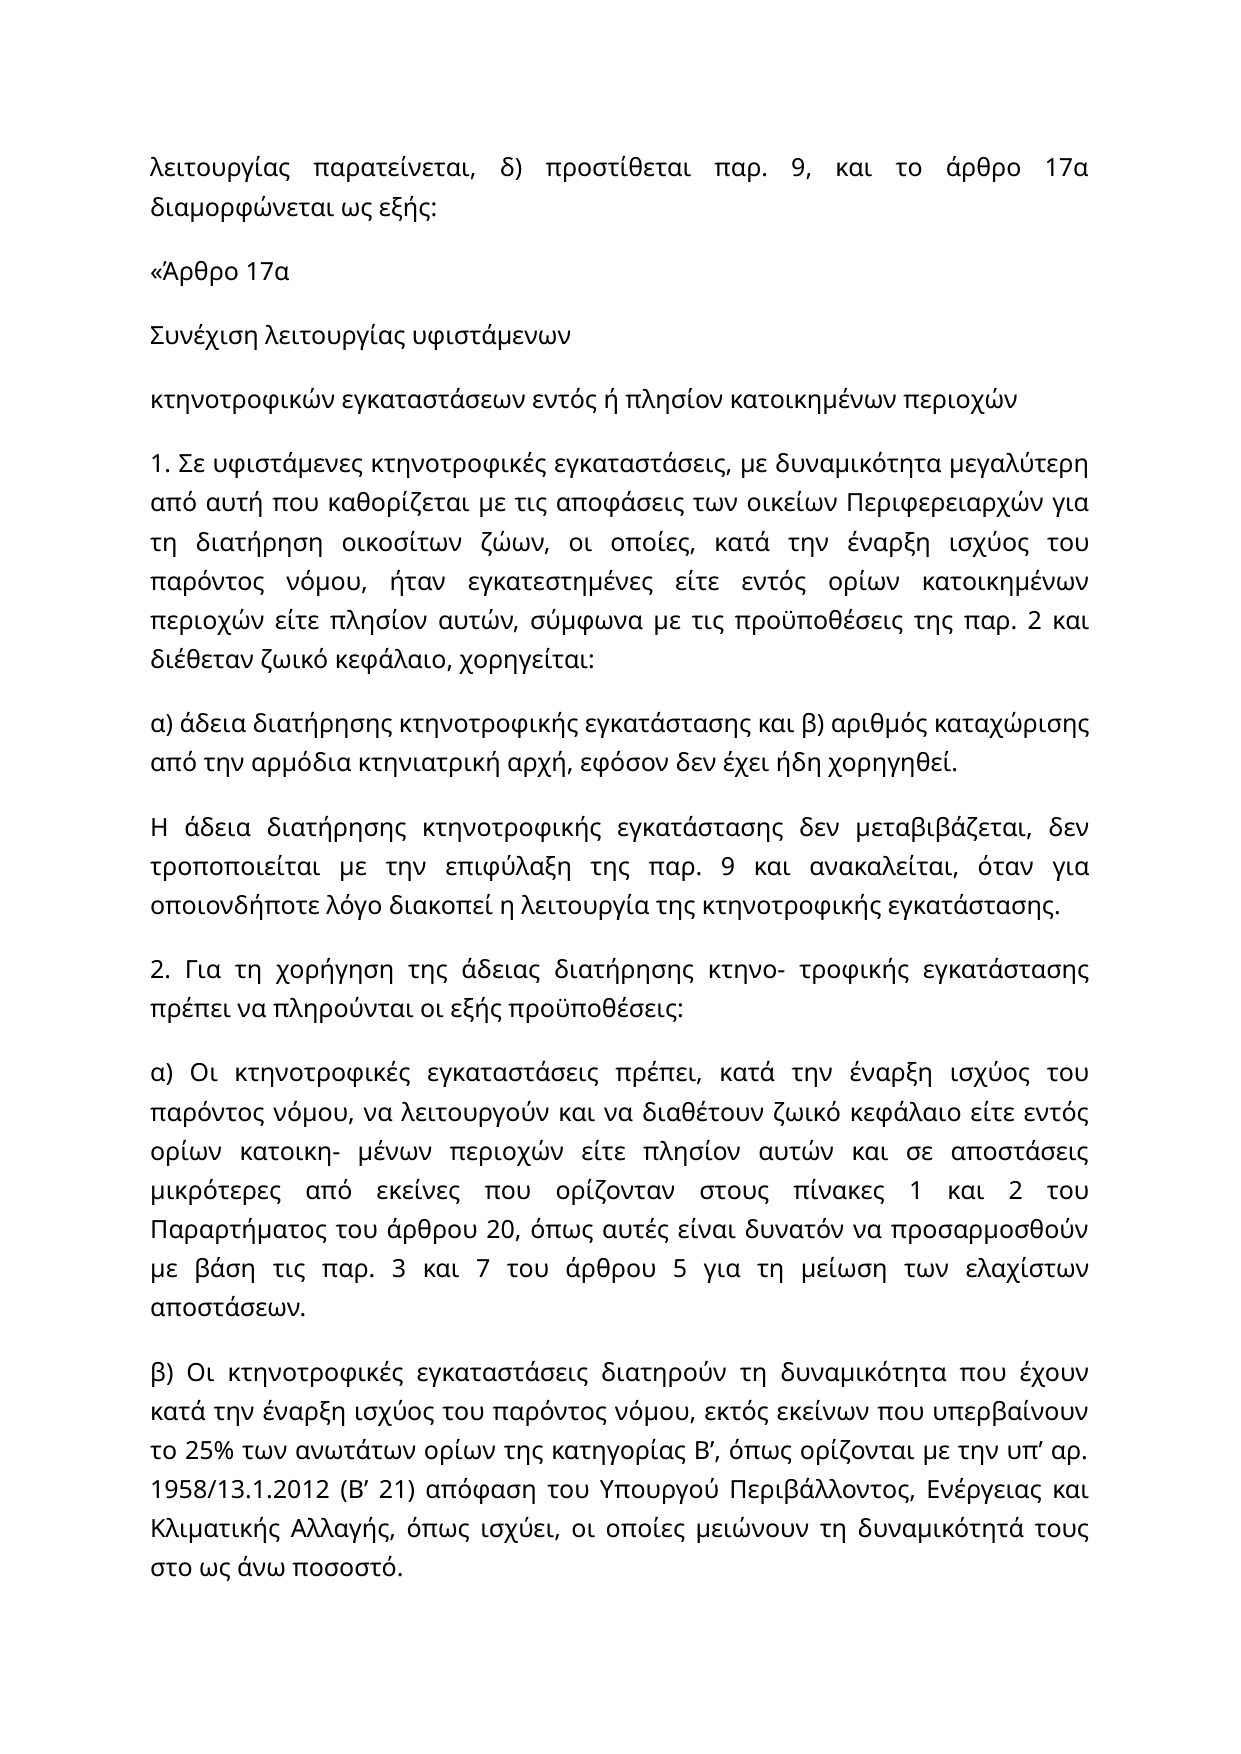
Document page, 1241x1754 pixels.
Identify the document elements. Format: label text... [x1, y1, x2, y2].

text Η άδεια διατήρησης κτηνοτροφικής εγκατάστασης δεν μεταβιβάζεται, δεν τροποποιείται με την επιφύλαξη της παρ. 9 και ανακαλείται, όταν για οποιονδήποτε λόγο διακοπεί η λειτουργία της κτηνοτροφικής εγκατάστασης. [150, 809, 1090, 922]
text 1. Σε υφιστάμενες κτηνοτροφικές εγκαταστάσεις, με δυναμικότητα μεγαλύτερη από αυτή που καθορίζεται με τις αποφάσεις των οικείων Περιφερειαρχών για τη διατήρηση οικοσίτων ζώων, οι οποίες, κατά την έναρξη ισχύος του παρόντος νόμου, ήταν εγκατεστημένες είτε εντός ορίων κατοικημένων περιοχών είτε πλησίον αυτών, σύμφωνα με τις προϋποθέσεις της παρ. 2 και διέθεταν ζωικό κεφάλαιο, χορηγείται: [150, 446, 1090, 676]
text λειτουργίας παρατείνεται, δ) προστίθεται παρ. 9, και το άρθρο 17α διαμορφώνεται ως εξής: [150, 150, 1090, 223]
text α) Οι κτηνοτροφικές εγκαταστάσεις πρέπει, κατά την έναρξη ισχύος του παρόντος νόμου, να λειτουργούν και να διαθέτουν ζωικό κεφάλαιο είτε εντός ορίων κατοικη- μένων περιοχών είτε πλησίον αυτών και σε αποστάσεις μικρότερες από εκείνες που ορίζονταν στους πίνακες 1 και 2 του Παραρτήματος του άρθρου 20, όπως αυτές είναι δυνατόν να προσαρμοσθούν με βάση τις παρ. 3 και 7 του άρθρου 5 για τη μείωση των ελαχίστων αποστάσεων. [150, 1055, 1090, 1324]
text 2. Για τη χορήγηση της άδειας διατήρησης κτηνο- τροφικής εγκατάστασης πρέπει να πληρούνται οι εξής προϋποθέσεις: [150, 952, 1090, 1025]
text α) άδεια διατήρησης κτηνοτροφικής εγκατάστασης και β) αριθμός καταχώρισης από την αρμόδια κτηνιατρική αρχή, εφόσον δεν έχει ήδη χορηγηθεί. [150, 706, 1090, 779]
text «Άρθρο 17α [150, 253, 1090, 287]
text β) Οι κτηνοτροφικές εγκαταστάσεις διατηρούν τη δυναμικότητα που έχουν κατά την έναρξη ισχύος του παρόντος νόμου, εκτός εκείνων που υπερβαίνουν το 25% των ανωτάτων ορίων της κατηγορίας Β’, όπως ορίζονται με την υπ’ αρ. 1958/13.1.2012 (Β’ 21) απόφαση του Υπουργού Περιβάλλοντος, Ενέργειας και Κλιματικής Αλλαγής, όπως ισχύει, οι οποίες μειώνουν τη δυναμικότητά τους στο ως άνω ποσοστό. [150, 1354, 1090, 1584]
text κτηνοτροφικών εγκαταστάσεων εντός ή πλησίον κατοικημένων περιοχών [150, 382, 1090, 416]
text Συνέχιση λειτουργίας υφιστάμενων [150, 317, 1090, 352]
